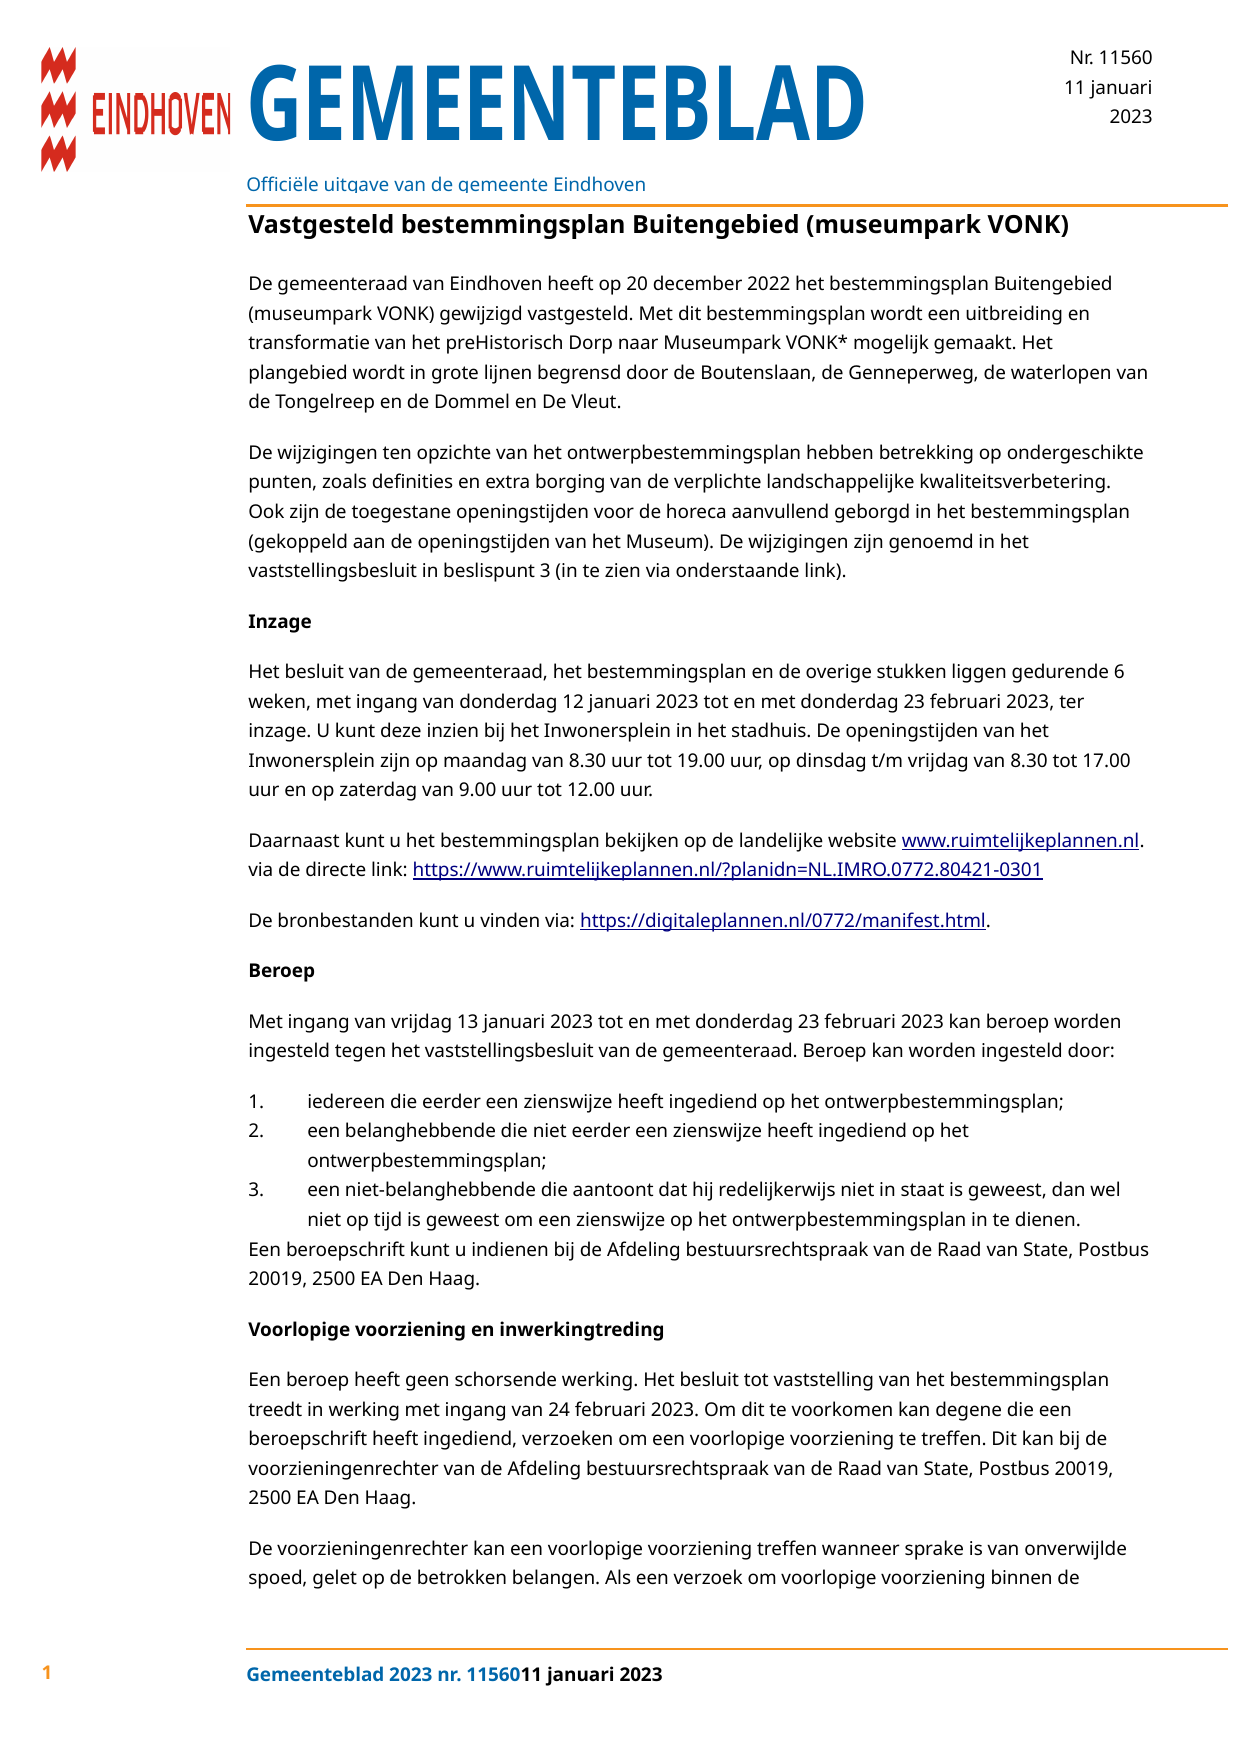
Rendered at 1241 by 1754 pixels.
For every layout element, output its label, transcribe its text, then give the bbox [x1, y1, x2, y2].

text Daarnaast kunt u het bestemmingsplan bekijken op de landelijke website www.ruimtelijkeplannen.nl. via de directe link: https://www.ruimtelijkeplannen.nl/?planidn=NL.IMRO.0772.80421-0301 [248, 827, 1152, 882]
picture [41, 47, 231, 172]
text Voorlopige voorziening en inwerkingtreding [248, 1316, 1152, 1341]
text De voorzieningenrechter kan een voorlopige voorziening treffen wanneer sprake is van onverwijlde spoed, gelet op de betrokken belangen. Als een verzoek om voorlopige voorziening binnen de [248, 1535, 1152, 1590]
text Een beroepschrift kunt u indienen bij de Afdeling bestuursrechtspraak van de Raad van State, Postbus 20019, 2500 EA Den Haag. [248, 1236, 1152, 1291]
text Vastgesteld bestemmingsplan Buitengebied (museumpark VONK) [248, 207, 1152, 241]
text Een beroep heeft geen schorsende werking. Het besluit tot vaststelling van het bestemmingsplan treedt in werking met ingang van 24 februari 2023. Om dit te voorkomen kan degene die een beroepschrift heeft ingediend, verzoeken om een voorlopige voorziening te treffen. Dit kan bij de voorzieningenrechter van de Afdeling bestuursrechtspraak van de Raad van State, Postbus 20019, 2500 EA Den Haag. [248, 1366, 1152, 1510]
text Inzage [248, 608, 1152, 633]
text Met ingang van vrijdag 13 januari 2023 tot en met donderdag 23 februari 2023 kan beroep worden ingesteld tegen het vaststellingsbesluit van de gemeenteraad. Beroep kan worden ingesteld door: [248, 1008, 1152, 1063]
text Het besluit van de gemeenteraad, het bestemmingsplan en de overige stukken liggen gedurende 6 weken, met ingang van donderdag 12 januari 2023 tot en met donderdag 23 februari 2023, ter inzage. U kunt deze inzien bij het Inwonersplein in het stadhuis. De openingstijden van het Inwonersplein zijn op maandag van 8.30 uur tot 19.00 uur, op dinsdag t/m vrijdag van 8.30 tot 17.00 uur en op zaterdag van 9.00 uur tot 12.00 uur. [248, 658, 1152, 802]
text De bronbestanden kunt u vinden via: https://digitaleplannen.nl/0772/manifest.html. [248, 907, 1152, 933]
list een belanghebbende die niet eerder een zienswijze heeft ingediend op het ontwerpbestemmingsplan; [248, 1117, 1152, 1173]
text Beroep [248, 957, 1152, 983]
list iedereen die eerder een zienswijze heeft ingediend op het ontwerpbestemmingsplan; [248, 1088, 1152, 1113]
list een niet-belanghebbende die aantoont dat hij redelijkerwijs niet in staat is geweest, dan wel niet op tijd is geweest om een zienswijze op het ontwerpbestemmingsplan in te dienen. [248, 1177, 1152, 1232]
text De wijzigingen ten opzichte van het ontwerpbestemmingsplan hebben betrekking op ondergeschikte punten, zoals definities en extra borging van de verplichte landschappelijke kwaliteitsverbetering. Ook zijn de toegestane openingstijden voor de horeca aanvullend geborgd in het bestemmingsplan (gekoppeld aan de openingstijden van het Museum). De wijzigingen zijn genoemd in het vaststellingsbesluit in beslispunt 3 (in te zien via onderstaande link). [248, 439, 1152, 583]
text De gemeenteraad van Eindhoven heeft op 20 december 2022 het bestemmingsplan Buitengebied (museumpark VONK) gewijzigd vastgesteld. Met dit bestemmingsplan wordt een uitbreiding en transformatie van het preHistorisch Dorp naar Museumpark VONK* mogelijk gemaakt. Het plangebied wordt in grote lijnen begrensd door de Boutenslaan, de Genneperweg, de waterlopen van de Tongelreep en de Dommel en De Vleut. [248, 270, 1152, 414]
